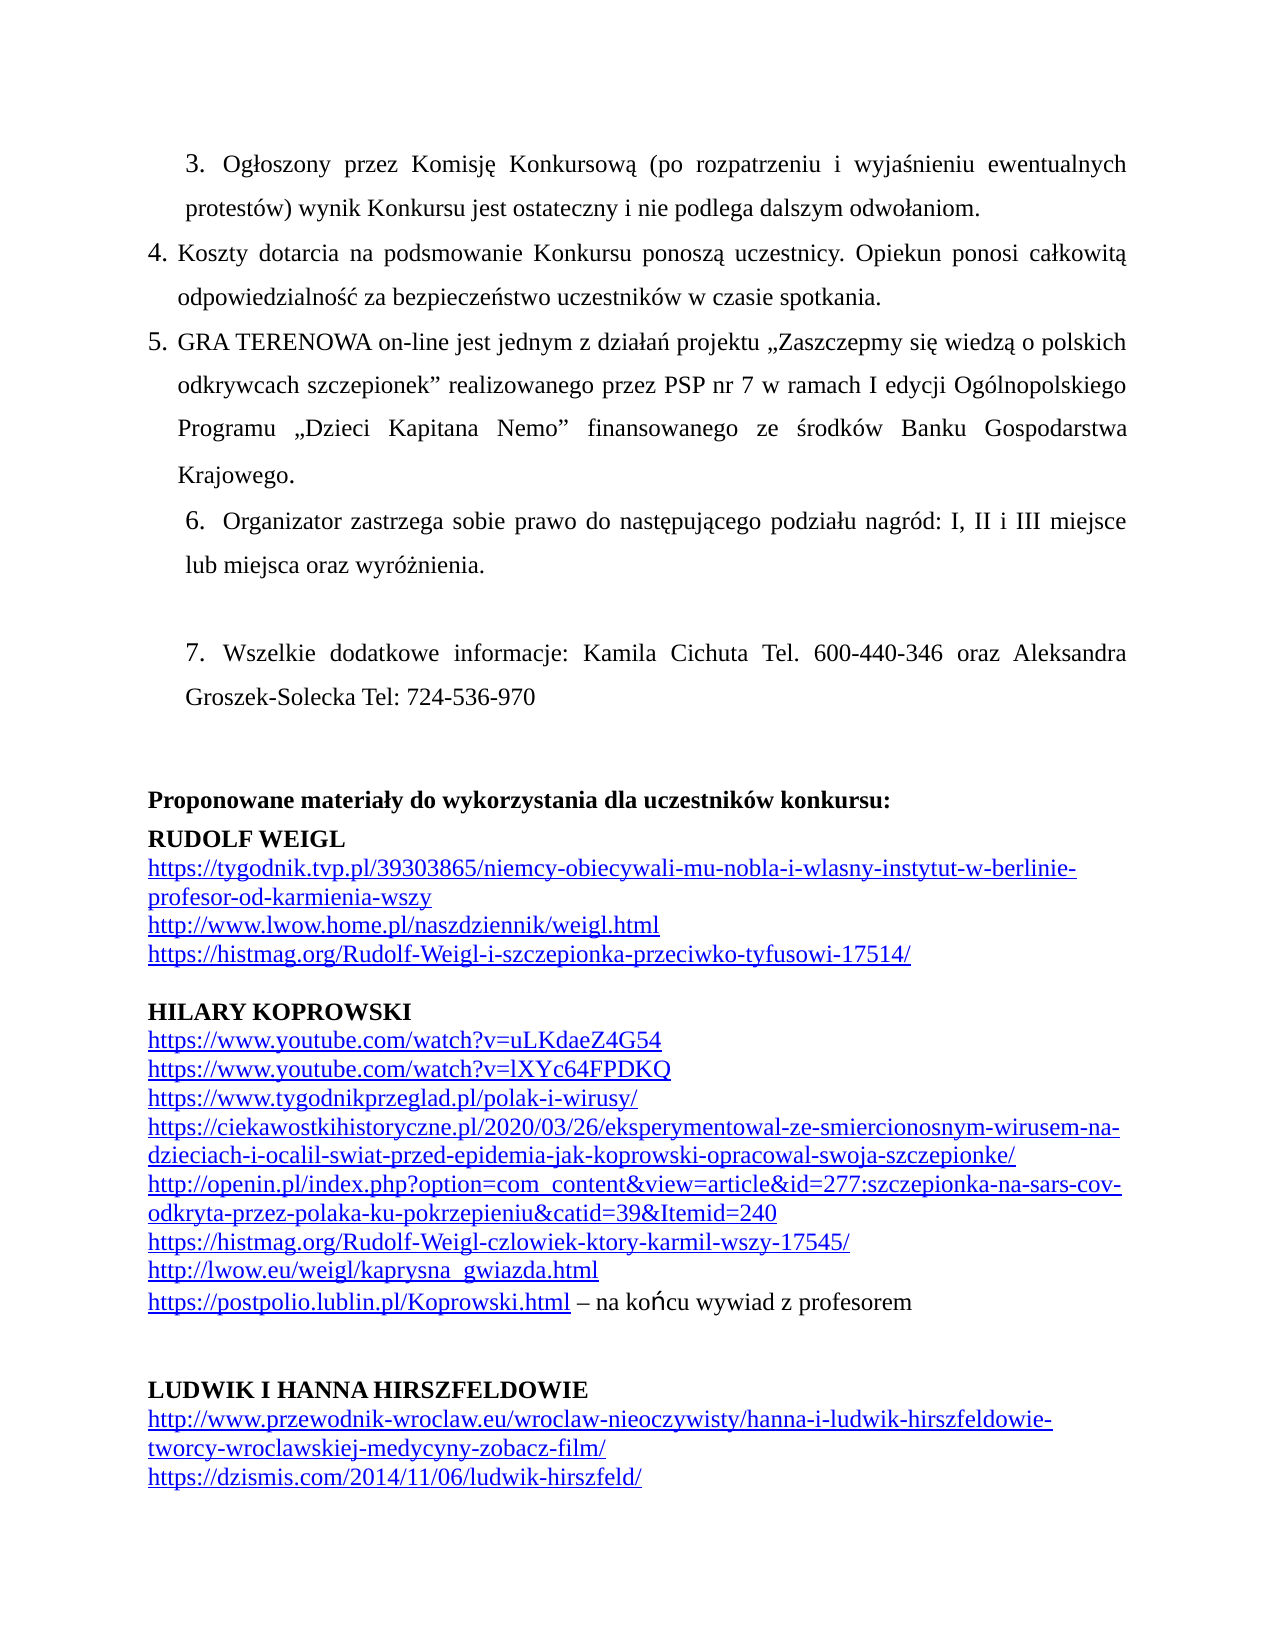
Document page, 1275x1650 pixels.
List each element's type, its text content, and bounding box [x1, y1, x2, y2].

text LUDWIK I HANNA HIRSZFELDOWIE [148, 1376, 1127, 1404]
text https://www.youtube.com/watch?v=lXYc64FPDKQ [148, 1054, 1127, 1083]
text RUDOLF WEIGL [148, 824, 1127, 853]
list Koszty dotarcia na podsmowanie Konkursu ponoszą uczestnicy. Opiekun ponosi całkowitą odpowiedzialność za bezpieczeństwo uczestników w czasie spotkania. [148, 236, 1127, 311]
text https://histmag.org/Rudolf-Weigl-czlowiek-ktory-karmil-wszy-17545/ [148, 1227, 1127, 1255]
text https://www.youtube.com/watch?v=uLKdaeZ4G54 [148, 1025, 1127, 1054]
text https://histmag.org/Rudolf-Weigl-i-szczepionka-przeciwko-tyfusowi-17514/ [148, 939, 1127, 968]
list GRA TERENOWA on-line jest jednym z działań projektu „Zaszczepmy się wiedzą o polskich odkrywcach szczepionek” realizowanego przez PSP nr 7 w ramach I edycji Ogólnopolskiego Programu „Dzieci Kapitana Nemo” finansowanego ze środków Banku Gospodarstwa Krajowego. [148, 325, 1127, 489]
text https://ciekawostkihistoryczne.pl/2020/03/26/eksperymentowal-ze-smiercionosnym-wirusem-na-dzieciach-i-ocalil-swiat-przed-epidemia-jak-koprowski-opracowal-swoja-szczepionke/ [148, 1112, 1127, 1169]
text Proponowane materiały do wykorzystania dla uczestników konkursu: [148, 785, 1127, 814]
text http://www.lwow.home.pl/naszdziennik/weigl.html [148, 910, 1127, 939]
text HILARY KOPROWSKI [148, 997, 1127, 1025]
text http://www.przewodnik-wroclaw.eu/wroclaw-nieoczywisty/hanna-i-ludwik-hirszfeldowie-tworcy-wroclawskiej-medycyny-zobacz-film/ [148, 1404, 1127, 1462]
text https://postpolio.lublin.pl/Koprowski.html – na końcu wywiad z profesorem [148, 1284, 1127, 1318]
text http://openin.pl/index.php?option=com_content&view=article&id=277:szczepionka-na-sars-cov-odkryta-przez-polaka-ku-pokrzepieniu&catid=39&Itemid=240 [148, 1169, 1127, 1227]
text https://www.tygodnikprzeglad.pl/polak-i-wirusy/ [148, 1083, 1127, 1112]
text http://lwow.eu/weigl/kaprysna_gwiazda.html [148, 1255, 1127, 1284]
list Wszelkie dodatkowe informacje: Kamila Cichuta Tel. 600-440-346 oraz Aleksandra Groszek-Solecka Tel: 724-536-970 [185, 636, 1127, 711]
text https://dzismis.com/2014/11/06/ludwik-hirszfeld/ [148, 1462, 1127, 1491]
list Organizator zastrzega sobie prawo do następującego podziału nagród: I, II i III miejsce lub miejsca oraz wyróżnienia. [185, 504, 1127, 579]
list Ogłoszony przez Komisję Konkursową (po rozpatrzeniu i wyjaśnieniu ewentualnych protestów) wynik Konkursu jest ostateczny i nie podlega dalszym odwołaniom. [185, 148, 1127, 222]
text https://tygodnik.tvp.pl/39303865/niemcy-obiecywali-mu-nobla-i-wlasny-instytut-w-berlinie-profesor-od-karmienia-wszy [148, 853, 1127, 910]
